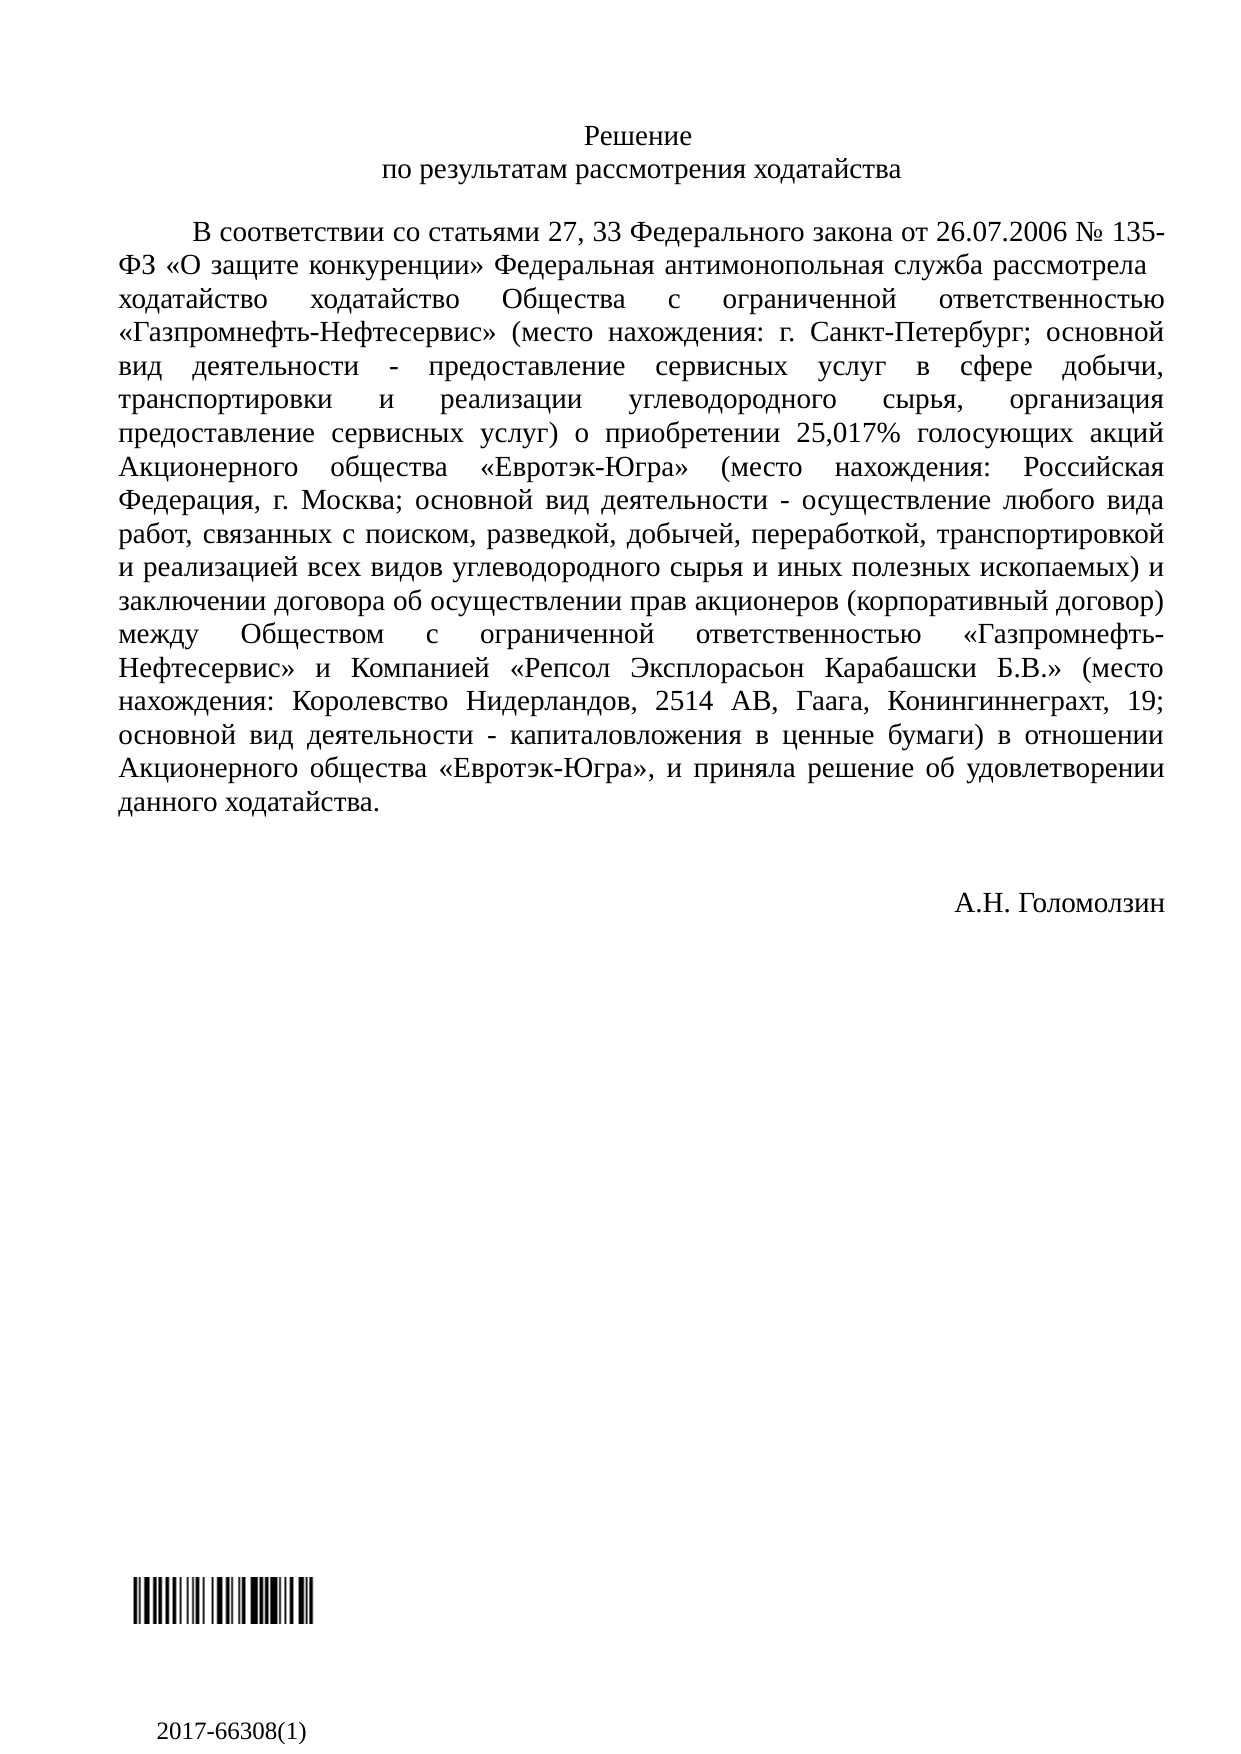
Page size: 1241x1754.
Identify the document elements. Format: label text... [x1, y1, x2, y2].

text А.Н. Голомолзин [118, 885, 1165, 918]
text по результатам рассмотрения ходатайства [118, 152, 1165, 185]
text Решение [118, 118, 1165, 152]
text В соответствии cо статьями 27, 33 Федерального закона от 26.07.2006 № 135-ФЗ «О защите конкуренции» Федеральная антимонопольная служба рассмотрела ходатайство ходатайство Общества с ограниченной ответственностью «Газпромнефть-Нефтесервис» (место нахождения: г. Санкт-Петербург; основной вид деятельности - предоставление сервисных услуг в сфере добычи, транспортировки и реализации углеводородного сырья, организация предоставление сервисных услуг) о приобретении 25,017% голосующих акций Акционерного общества «Евротэк-Югра» (место нахождения: Российская Федерация, г. Москва; основной вид деятельности - осуществление любого вида работ, связанных с поиском, разведкой, добычей, переработкой, транспортировкой и реализацией всех видов углеводородного сырья и иных полезных ископаемых) и заключении договора об осуществлении прав акционеров (корпоративный договор) между Обществом с ограниченной ответственностью «Газпромнефть-Нефтесервис» и Компанией «Репсол Эксплорасьон Карабашски Б.В.» (место нахождения: Королевство Нидерландов, 2514 АВ, Гаага, Конингиннеграхт, 19; основной вид деятельности - капиталовложения в ценные бумаги) в отношении Акционерного общества «Евротэк-Югра», и приняла решение об удовлетворении данного ходатайства. [118, 214, 1165, 818]
picture [118, 1577, 331, 1624]
